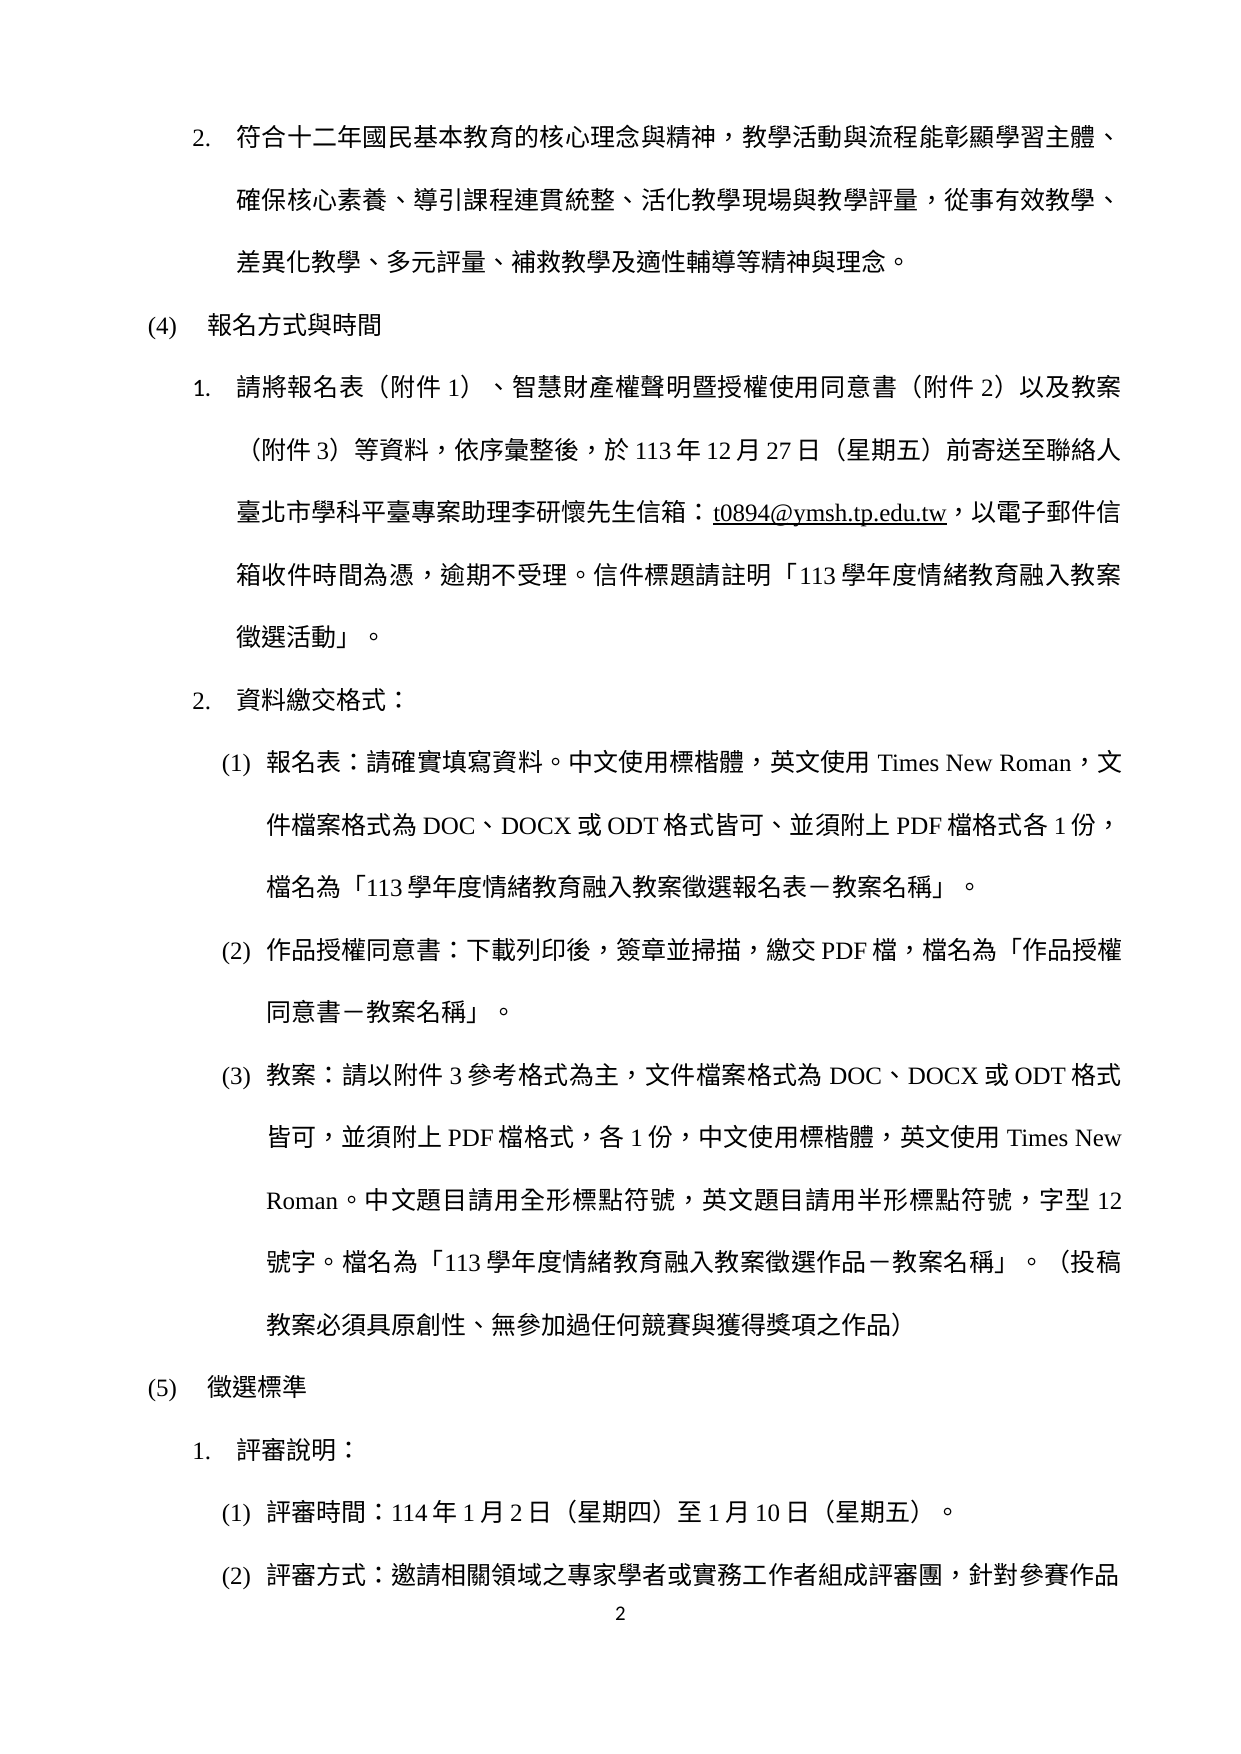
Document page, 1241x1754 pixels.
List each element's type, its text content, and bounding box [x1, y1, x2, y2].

list 作品授權同意書：下載列印後，簽章並掃描，繳交PDF檔，檔名為「作品授權同意書－教案名稱」。 [222, 907, 1122, 1032]
list 符合十二年國民基本教育的核心理念與精神，教學活動與流程能彰顯學習主體、確保核心素養、導引課程連貫統整、活化教學現場與教學評量，從事有效教學、差異化教學、多元評量、補救教學及適性輔導等精神與理念。 [192, 94, 1122, 282]
list 請將報名表（附件1）、智慧財產權聲明暨授權使用同意書（附件2）以及教案（附件3）等資料，依序彙整後，於113年12月27日（星期五）前寄送至聯絡人臺北市學科平臺專案助理李研懷先生信箱：t0894@ymsh.tp.edu.tw，以電子郵件信箱收件時間為憑，逾期不受理。信件標題請註明「113學年度情緒教育融入教案徵選活動」。 [192, 344, 1122, 657]
list 教案：請以附件3參考格式為主，文件檔案格式為DOC、DOCX或ODT格式皆可，並須附上PDF檔格式，各1份，中文使用標楷體，英文使用Times New Roman。中文題目請用全形標點符號，英文題目請用半形標點符號，字型12號字。檔名為「113學年度情緒教育融入教案徵選作品－教案名稱」。（投稿教案必須具原創性、無參加過任何競賽與獲得獎項之作品） [222, 1032, 1122, 1344]
list 報名方式與時間 [148, 282, 1122, 344]
list 資料繳交格式： [192, 657, 1122, 719]
list 徵選標準 [148, 1344, 1122, 1407]
list 評審說明： [192, 1407, 1122, 1469]
list 評審時間：114年1月2日（星期四）至1月10日（星期五）。 [222, 1469, 1122, 1532]
list 評審方式：邀請相關領域之專家學者或實務工作者組成評審團，針對參賽作品 [222, 1532, 1122, 1594]
list 報名表：請確實填寫資料。中文使用標楷體，英文使用Times New Roman，文件檔案格式為DOC、DOCX或ODT格式皆可、並須附上PDF檔格式各1份，檔名為「113學年度情緒教育融入教案徵選報名表－教案名稱」。 [222, 719, 1122, 907]
